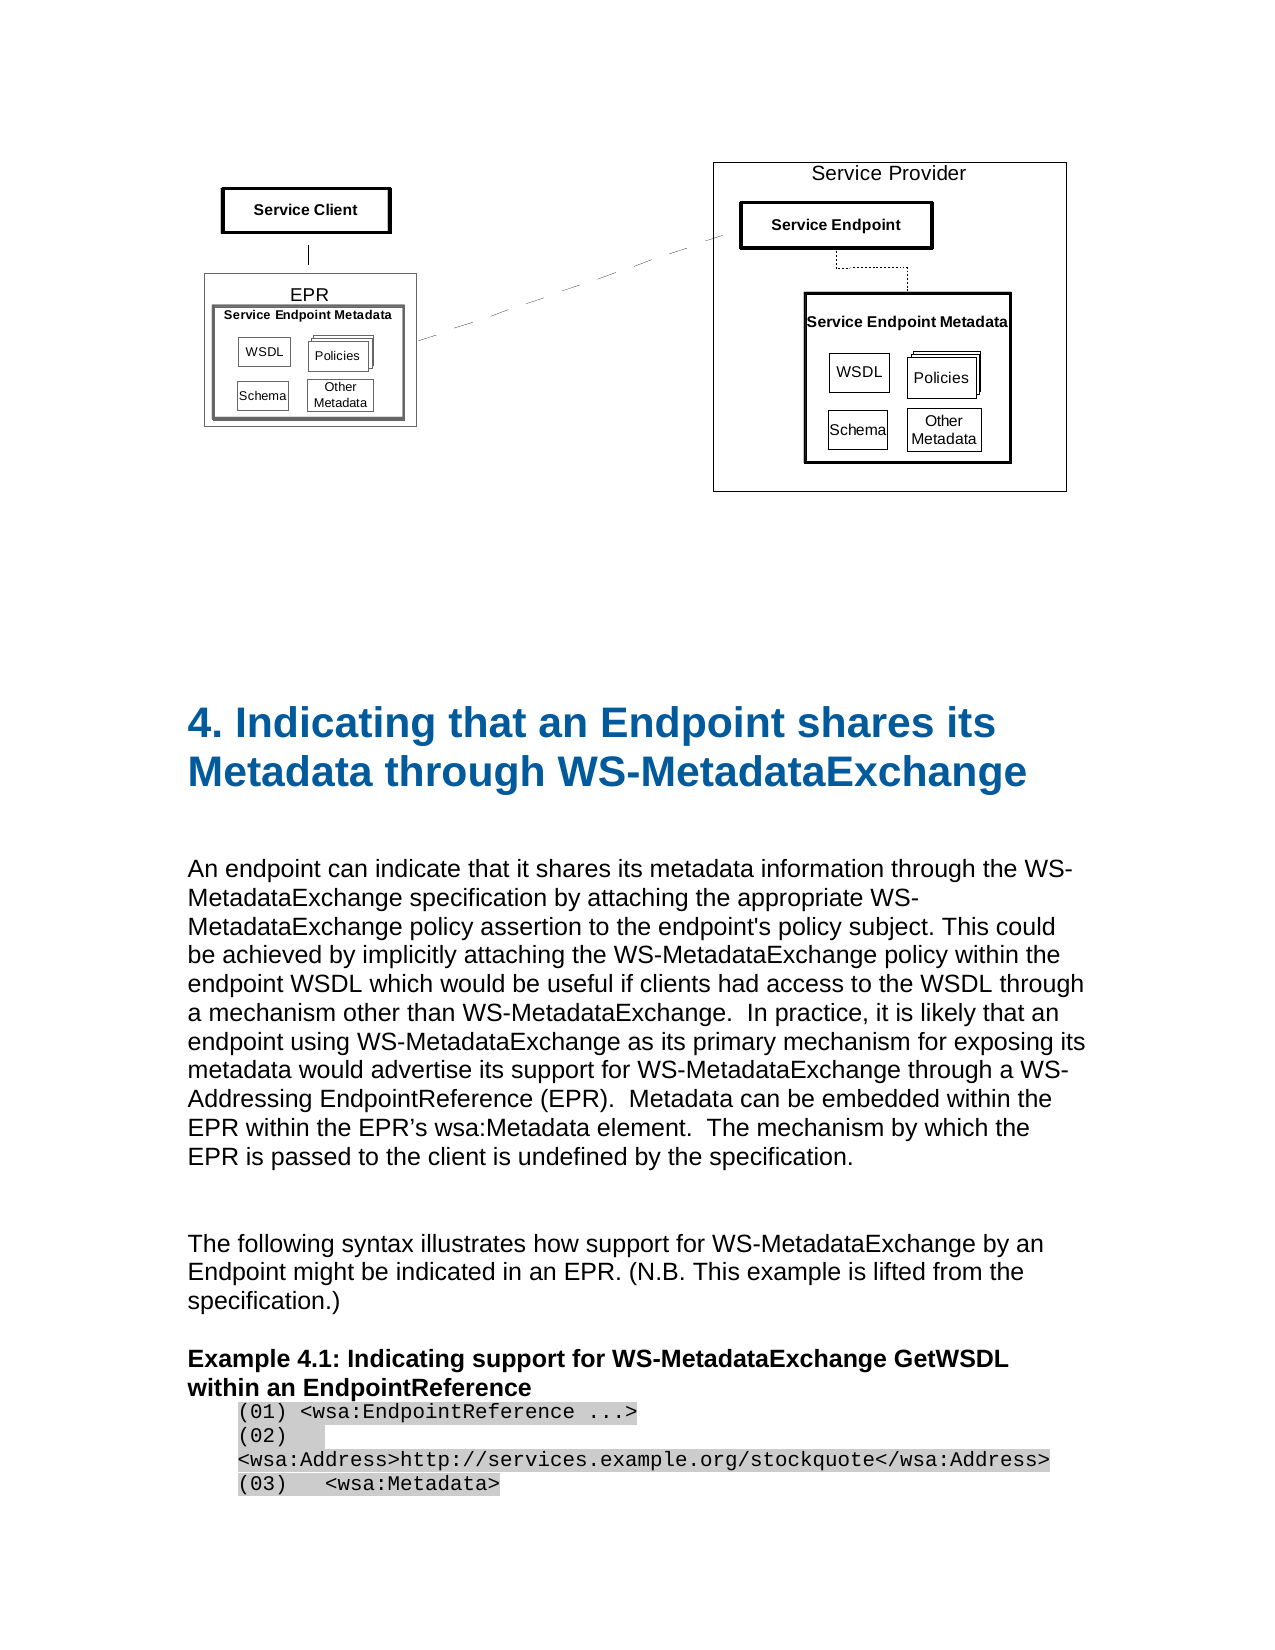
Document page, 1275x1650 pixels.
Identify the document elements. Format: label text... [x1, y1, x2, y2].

text (01) <wsa:EndpointReference ...> [237, 1402, 1087, 1425]
text (02) <wsa:Address>http://services.example.org/stockquote</wsa:Address> [237, 1425, 1087, 1472]
subtitle 4. Indicating that an Endpoint shares its Metadata through WS-MetadataExchange [187, 698, 1087, 796]
text The following syntax illustrates how support for WS-MetadataExchange by an Endpoint might be indicated in an EPR. (N.B. This example is lifted from the specification.) [187, 1229, 1087, 1315]
text Example 4.1: Indicating support for WS-MetadataExchange GetWSDL within an EndpointReference [187, 1344, 1087, 1402]
text An endpoint can indicate that it shares its metadata information through the WS-MetadataExchange specification by attaching the appropriate WS-MetadataExchange policy assertion to the endpoint's policy subject. This could be achieved by implicitly attaching the WS-MetadataExchange policy within the endpoint WSDL which would be useful if clients had access to the WSDL through a mechanism other than WS-MetadataExchange. In practice, it is likely that an endpoint using WS-MetadataExchange as its primary mechanism for exposing its metadata would advertise its support for WS-MetadataExchange through a WS-Addressing EndpointReference (EPR). Metadata can be embedded within the EPR within the EPR’s wsa:Metadata element. The mechanism by which the EPR is passed to the client is undefined by the specification. [187, 854, 1087, 1170]
text (03) <wsa:Metadata> [237, 1472, 1087, 1496]
